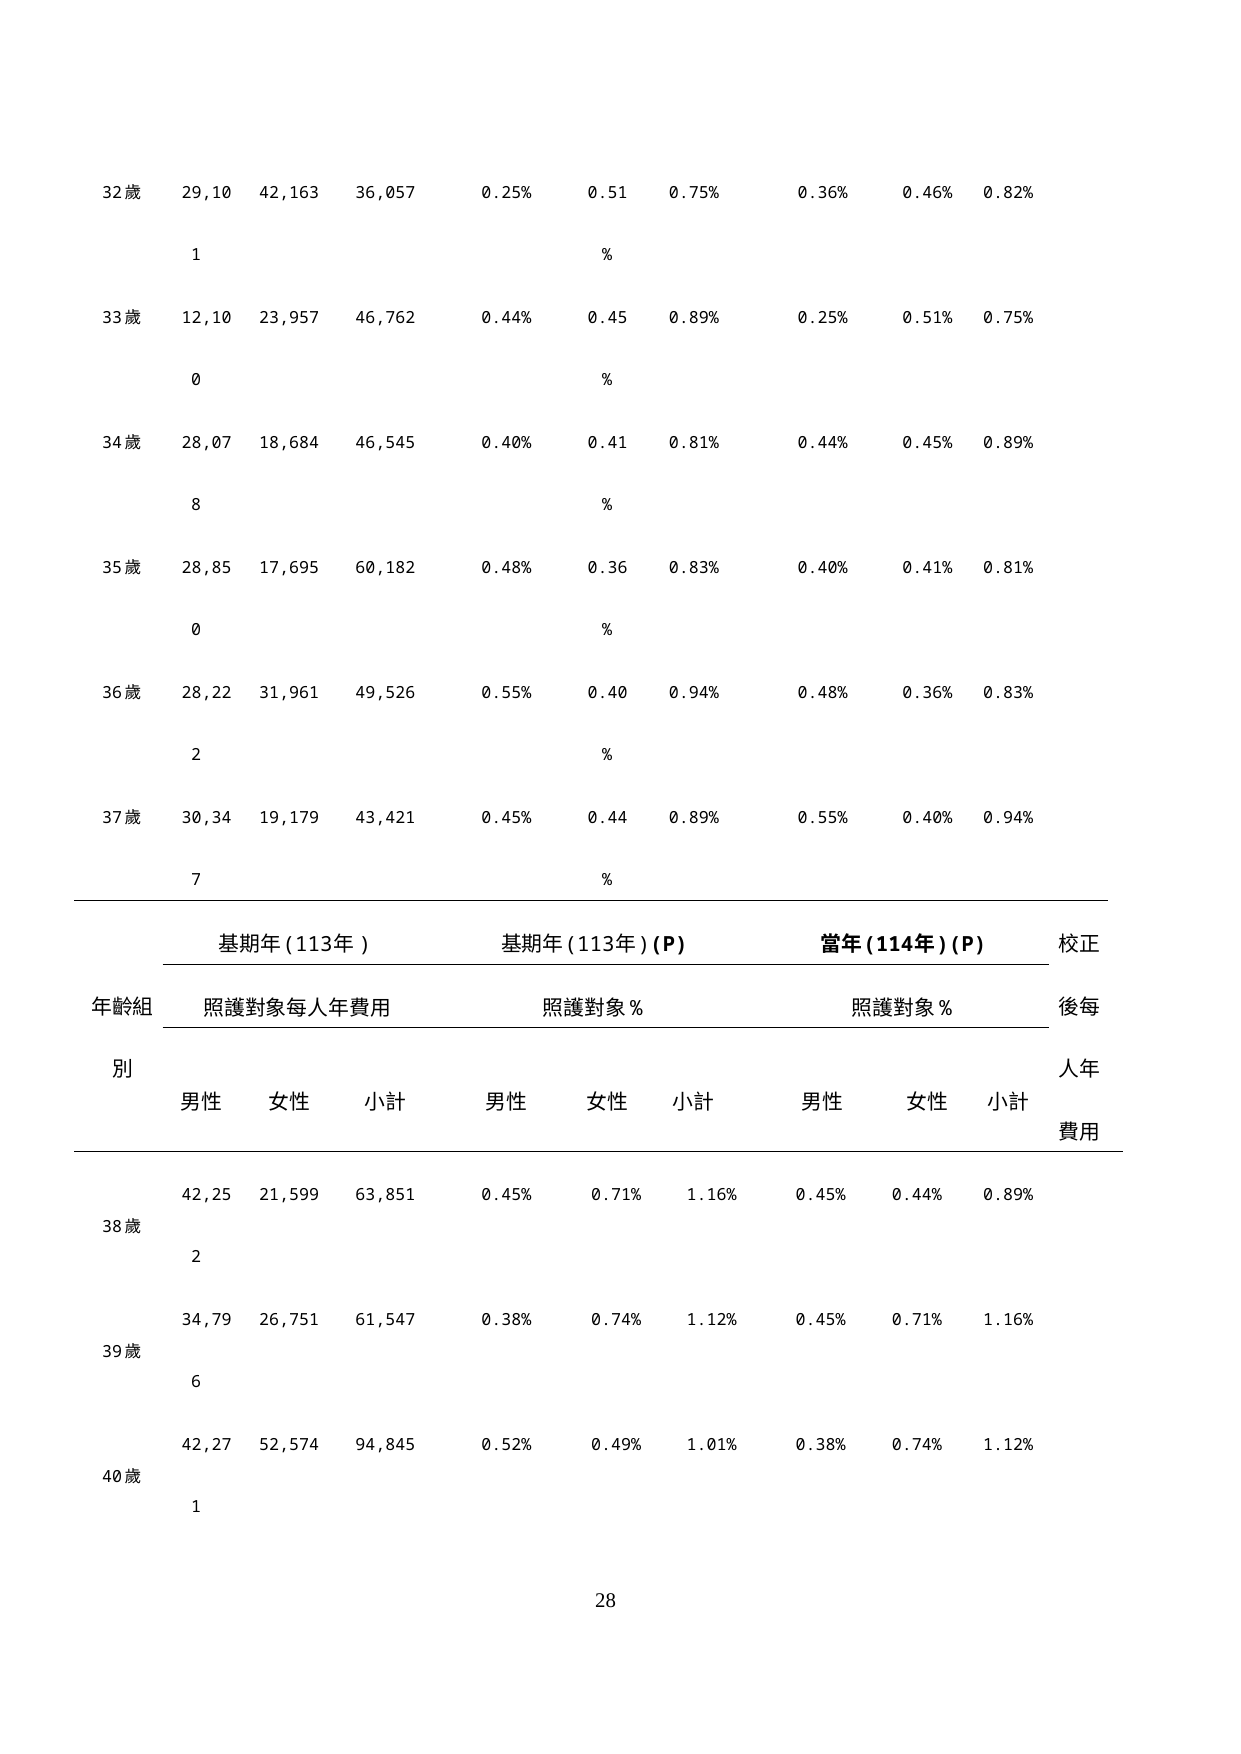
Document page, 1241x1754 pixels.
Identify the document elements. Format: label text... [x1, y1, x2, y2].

table_cell [1049, 275, 1108, 400]
table_cell 0.83% [960, 650, 1049, 775]
table_cell 42,163 [237, 150, 340, 275]
table_cell 0.89% [960, 400, 1049, 525]
table_cell 36歲 [74, 650, 163, 775]
table_cell 0.83% [632, 525, 753, 650]
table_cell 33歲 [74, 275, 163, 400]
table_cell 1.01% [650, 1402, 768, 1527]
table_cell 49,526 [340, 650, 428, 775]
table_cell 照護對象每人年費用 [163, 965, 428, 1027]
table_cell 42,271 [163, 1402, 237, 1527]
table_cell 0.89% [632, 775, 753, 900]
table_cell 1.16% [960, 1277, 1049, 1402]
table_cell 0.55% [429, 650, 576, 775]
table_cell [1049, 1277, 1122, 1402]
table_cell 0.45% [768, 1277, 871, 1402]
table_cell 23,957 [237, 275, 340, 400]
table_cell 52,574 [237, 1402, 340, 1527]
table_cell 0.74% [871, 1402, 960, 1527]
table_cell 36,057 [340, 150, 428, 275]
table_cell 0.45% [429, 1152, 576, 1277]
table_cell [1108, 900, 1122, 964]
table_cell [1108, 964, 1122, 1027]
table_cell 43,421 [340, 775, 428, 900]
table_cell 17,695 [237, 525, 340, 650]
table_cell 照護對象% [753, 965, 1049, 1027]
table_cell 0.41% [886, 525, 960, 650]
table_cell 0.41% [576, 400, 632, 525]
table_cell 男性 [753, 1028, 886, 1151]
table_cell 小計 [960, 1028, 1049, 1151]
table_cell 28,078 [163, 400, 237, 525]
table_cell 0.45% [429, 775, 576, 900]
table_cell 0.75% [960, 275, 1049, 400]
table_cell 0.36% [886, 650, 960, 775]
table_cell 32歲 [74, 150, 163, 275]
table_cell 46,762 [340, 275, 428, 400]
table_cell 0.74% [576, 1277, 650, 1402]
table_cell 基期年(113年) [163, 901, 428, 964]
table_cell 0.71% [871, 1277, 960, 1402]
table_cell 1.12% [650, 1277, 768, 1402]
table_cell [1108, 150, 1122, 275]
table_cell 0.45% [768, 1152, 871, 1277]
table_cell 女性 [576, 1028, 632, 1151]
table_cell 40歲 [74, 1402, 163, 1527]
table_cell 1.16% [650, 1152, 768, 1277]
table_cell 0.51% [576, 150, 632, 275]
table_cell 0.71% [576, 1152, 650, 1277]
table_cell 0.48% [429, 525, 576, 650]
table_cell [1049, 775, 1108, 900]
table_cell 女性 [886, 1028, 960, 1151]
table_cell [1049, 400, 1108, 525]
table_cell [1049, 1402, 1122, 1527]
table_cell 0.81% [632, 400, 753, 525]
table_cell 0.45% [886, 400, 960, 525]
table_cell 0.36% [576, 525, 632, 650]
table_cell [1049, 525, 1108, 650]
table_cell 46,545 [340, 400, 428, 525]
table_cell 校正後每人年費用 [1049, 901, 1108, 1151]
table_cell 1.12% [960, 1402, 1049, 1527]
table_cell 0.81% [960, 525, 1049, 650]
table_cell 0.40% [886, 775, 960, 900]
table_cell 0.89% [960, 1152, 1049, 1277]
table_cell 0.45% [576, 275, 632, 400]
table_cell 34,796 [163, 1277, 237, 1402]
table_cell 0.52% [429, 1402, 576, 1527]
table_cell [1108, 650, 1122, 775]
table_cell 小計 [340, 1028, 428, 1151]
table_cell 34歲 [74, 400, 163, 525]
table_cell [1108, 275, 1122, 400]
table_cell 28,850 [163, 525, 237, 650]
table_cell 0.44% [753, 400, 886, 525]
table_cell 小計 [632, 1028, 753, 1151]
table_cell 19,179 [237, 775, 340, 900]
table_cell 0.40% [576, 650, 632, 775]
table_cell 照護對象% [429, 965, 753, 1027]
table_cell 0.38% [429, 1277, 576, 1402]
table_cell 0.40% [429, 400, 576, 525]
table_cell 男性 [429, 1028, 576, 1151]
table_cell 35歲 [74, 525, 163, 650]
table_cell 0.38% [768, 1402, 871, 1527]
table_cell 0.48% [753, 650, 886, 775]
table_cell 94,845 [340, 1402, 428, 1527]
table_cell [1108, 775, 1122, 900]
table_cell 30,347 [163, 775, 237, 900]
table_cell [1049, 650, 1108, 775]
table_cell 年齡組別 [74, 901, 163, 1151]
table_cell 0.36% [753, 150, 886, 275]
table_cell 0.82% [960, 150, 1049, 275]
table_cell 31,961 [237, 650, 340, 775]
table_cell 0.44% [429, 275, 576, 400]
table_cell 0.40% [753, 525, 886, 650]
table_cell 0.44% [871, 1152, 960, 1277]
table_cell 42,252 [163, 1152, 237, 1277]
table_cell 0.46% [886, 150, 960, 275]
table_cell 61,547 [340, 1277, 428, 1402]
table_cell 基期年(113年)(P) [429, 901, 753, 964]
table_cell 女性 [237, 1028, 340, 1151]
table_cell 當年(114年)(P) [753, 901, 1049, 964]
table_cell 28,222 [163, 650, 237, 775]
table_cell 0.94% [632, 650, 753, 775]
table_cell 男性 [163, 1028, 237, 1151]
table_cell 12,100 [163, 275, 237, 400]
table_cell [1108, 525, 1122, 650]
table_cell 0.89% [632, 275, 753, 400]
table_cell [1049, 1152, 1122, 1277]
table_cell 60,182 [340, 525, 428, 650]
table_cell 21,599 [237, 1152, 340, 1277]
table_cell 0.55% [753, 775, 886, 900]
table_cell 0.49% [576, 1402, 650, 1527]
table_cell 0.94% [960, 775, 1049, 900]
table_cell 18,684 [237, 400, 340, 525]
table_cell 26,751 [237, 1277, 340, 1402]
table_cell 38歲 [74, 1152, 163, 1277]
table_cell 39歲 [74, 1277, 163, 1402]
table_cell 37歲 [74, 775, 163, 900]
table_cell 63,851 [340, 1152, 428, 1277]
table_cell 0.44% [576, 775, 632, 900]
table_cell 0.51% [886, 275, 960, 400]
table_cell [1108, 1027, 1122, 1151]
table_cell [1049, 150, 1108, 275]
table_cell 29,101 [163, 150, 237, 275]
table_cell 0.25% [429, 150, 576, 275]
table_cell 0.75% [632, 150, 753, 275]
table_cell [1108, 400, 1122, 525]
table_cell 0.25% [753, 275, 886, 400]
